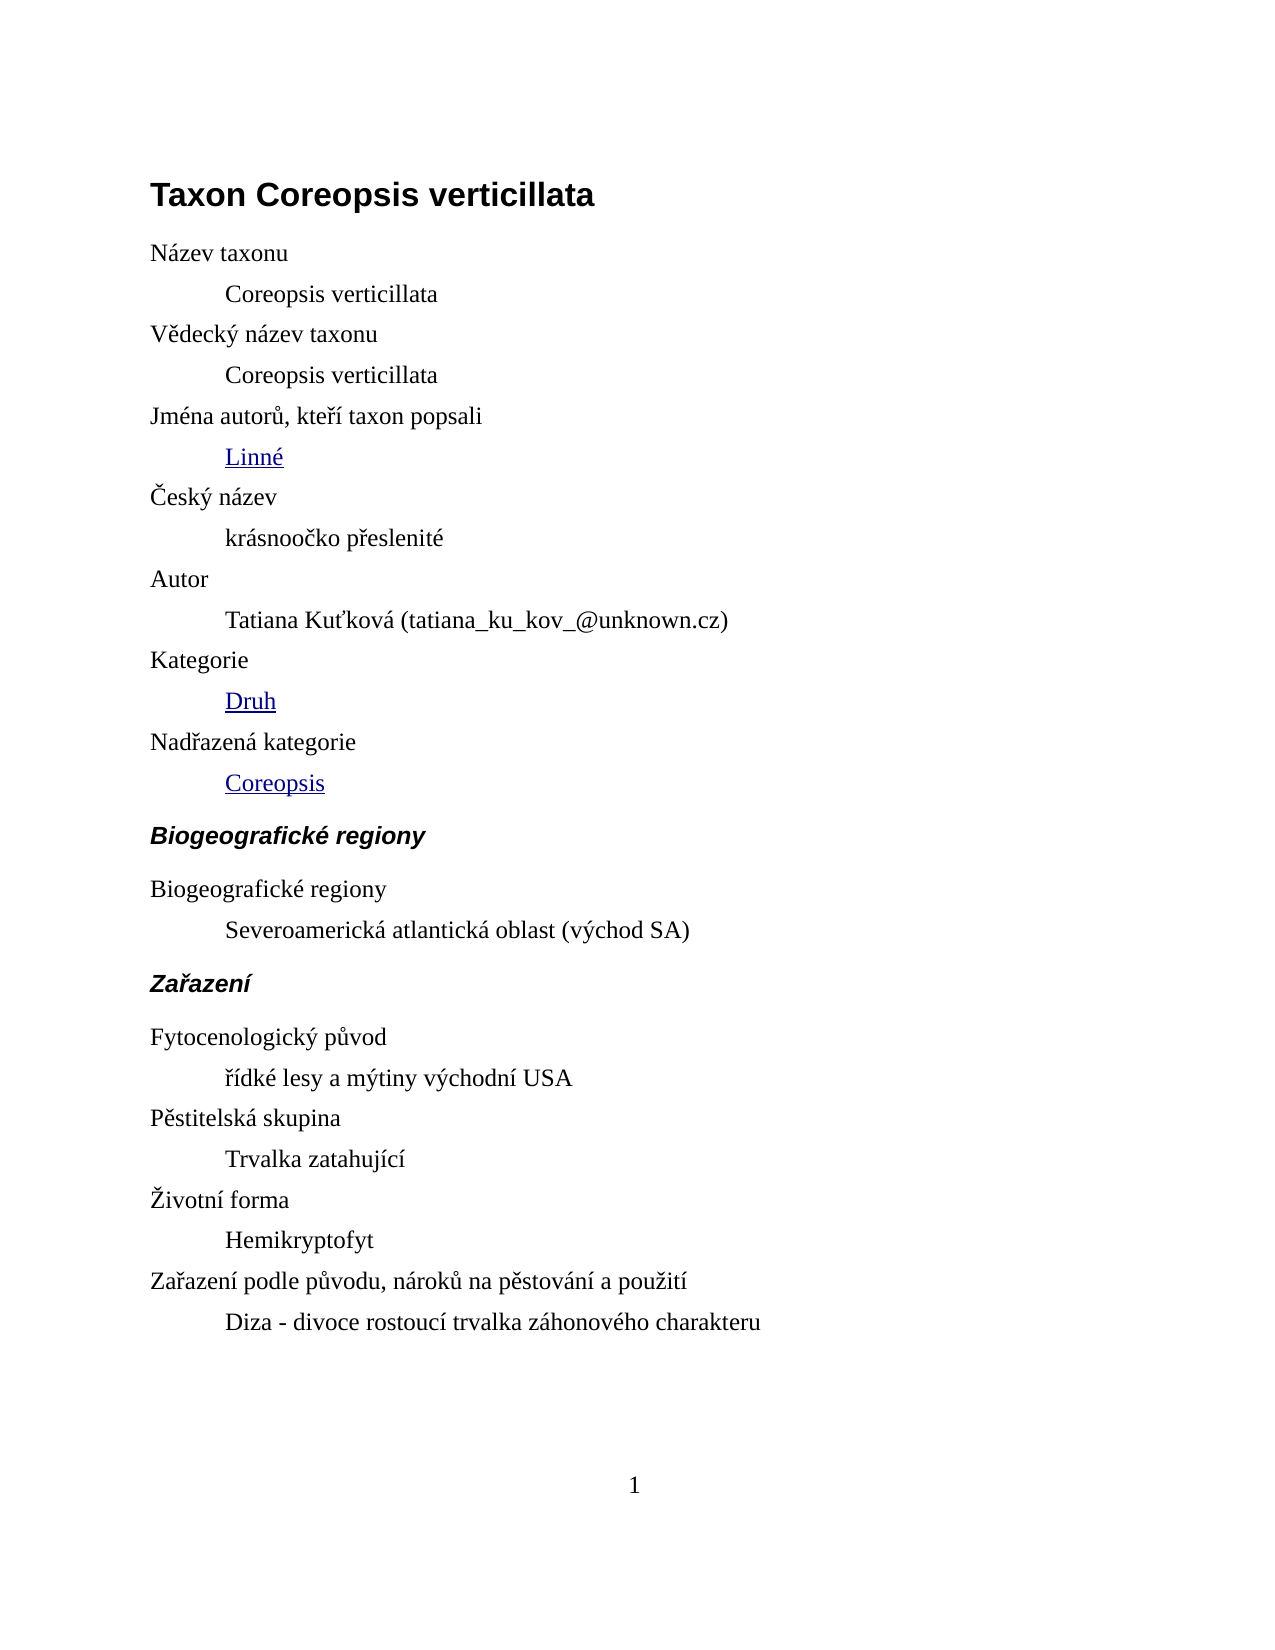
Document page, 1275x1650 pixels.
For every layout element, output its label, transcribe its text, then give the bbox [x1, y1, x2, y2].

text Zařazení podle původu, nároků na pěstování a použití [150, 1266, 1125, 1295]
text Vědecký název taxonu [150, 319, 1125, 348]
text Diza - divoce rostoucí trvalka záhonového charakteru [225, 1307, 1125, 1336]
text Trvalka zatahující [225, 1144, 1125, 1173]
text Pěstitelská skupina [150, 1103, 1125, 1132]
text Název taxonu [150, 238, 1125, 267]
text Coreopsis verticillata [225, 279, 1125, 308]
text Coreopsis [225, 768, 1125, 796]
text Fytocenologický původ [150, 1022, 1125, 1051]
text řídké lesy a mýtiny východní USA [225, 1063, 1125, 1091]
text Tatiana Kuťková (tatiana_ku_kov_@unknown.cz) [225, 605, 1125, 633]
text krásnoočko přeslenité [225, 523, 1125, 552]
text Druh [225, 686, 1125, 715]
subtitle Taxon Coreopsis verticillata [150, 175, 1125, 214]
subtitle Zařazení [150, 969, 1125, 997]
text Hemikryptofyt [225, 1226, 1125, 1254]
text Životní forma [150, 1185, 1125, 1213]
text Autor [150, 564, 1125, 593]
text Biogeografické regiony [150, 874, 1125, 903]
text Coreopsis verticillata [225, 360, 1125, 389]
text Kategorie [150, 645, 1125, 674]
subtitle Biogeografické regiony [150, 821, 1125, 850]
text Severoamerická atlantická oblast (východ SA) [225, 915, 1125, 944]
text Linné [225, 442, 1125, 471]
text Jména autorů, kteří taxon popsali [150, 401, 1125, 430]
text Nadřazená kategorie [150, 727, 1125, 756]
text Český název [150, 482, 1125, 511]
